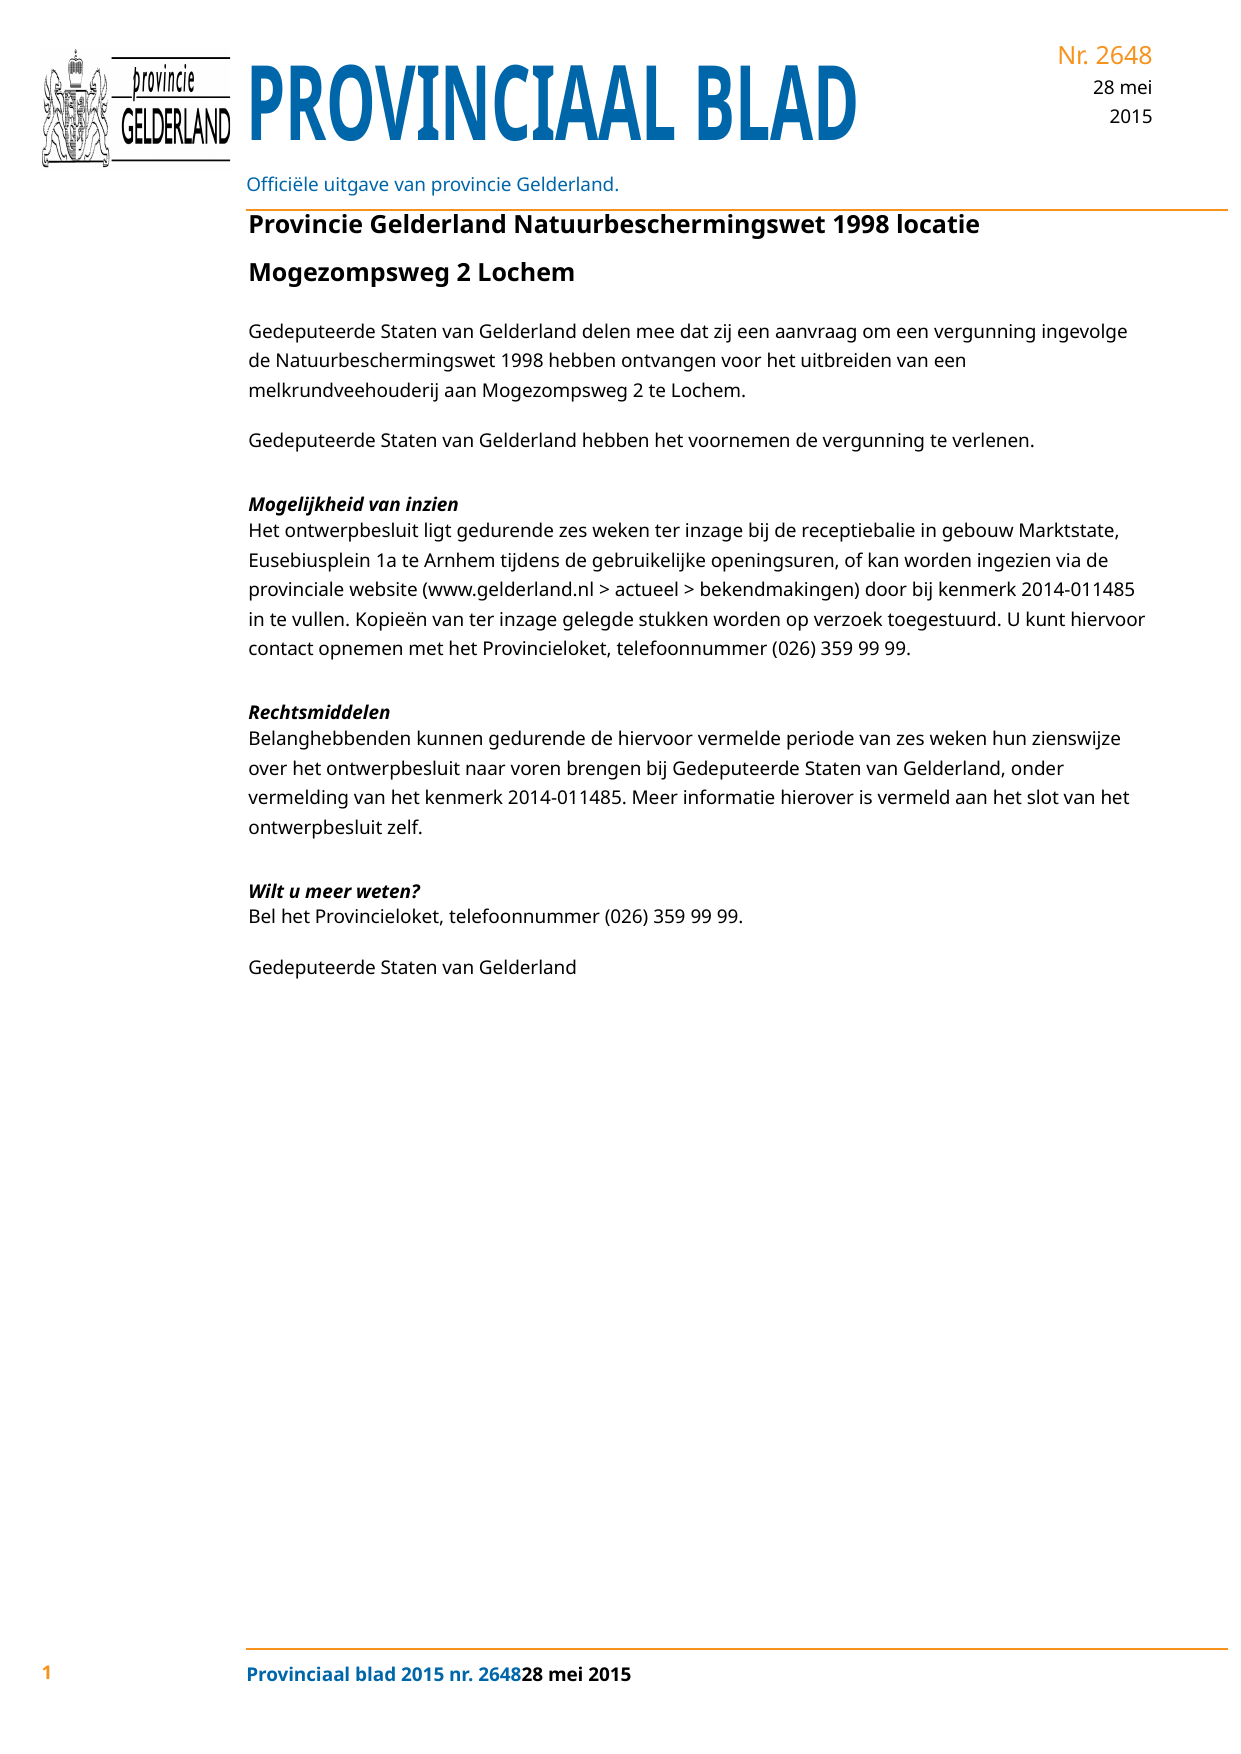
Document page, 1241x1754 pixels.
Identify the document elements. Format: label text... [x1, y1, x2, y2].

text Het ontwerpbesluit ligt gedurende zes weken ter inzage bij de receptiebalie in gebouw Marktstate, Eusebiusplein 1a te Arnhem tijdens de gebruikelijke openingsuren, of kan worden ingezien via de provinciale website (www.gelderland.nl > actueel > bekendmakingen) door bij kenmerk 2014-011485 in te vullen. Kopieën van ter inzage gelegde stukken worden op verzoek toegestuurd. U kunt hiervoor contact opnemen met het Provincieloket, telefoonnummer (026) 359 99 99. [248, 517, 1152, 661]
text Rechtsmiddelen [248, 699, 1152, 725]
text Wilt u meer weten? [248, 878, 1152, 904]
text Provincie Gelderland Natuurbeschermingswet 1998 locatie Mogezompsweg 2 Lochem [248, 211, 1152, 288]
picture [41, 47, 231, 172]
text Mogelijkheid van inzien [248, 491, 1152, 517]
text Gedeputeerde Staten van Gelderland [248, 954, 1152, 980]
text Bel het Provincieloket, telefoonnummer (026) 359 99 99. [248, 904, 1152, 929]
text Belanghebbenden kunnen gedurende de hiervoor vermelde periode van zes weken hun zienswijze over het ontwerpbesluit naar voren brengen bij Gedeputeerde Staten van Gelderland, onder vermelding van het kenmerk 2014-011485. Meer informatie hierover is vermeld aan het slot van het ontwerpbesluit zelf. [248, 725, 1152, 840]
text Gedeputeerde Staten van Gelderland hebben het voornemen de vergunning te verlenen. [248, 427, 1152, 453]
text Gedeputeerde Staten van Gelderland delen mee dat zij een aanvraag om een vergunning ingevolge de Natuurbeschermingswet 1998 hebben ontvangen voor het uitbreiden van een melkrundveehouderij aan Mogezompsweg 2 te Lochem. [248, 318, 1152, 403]
